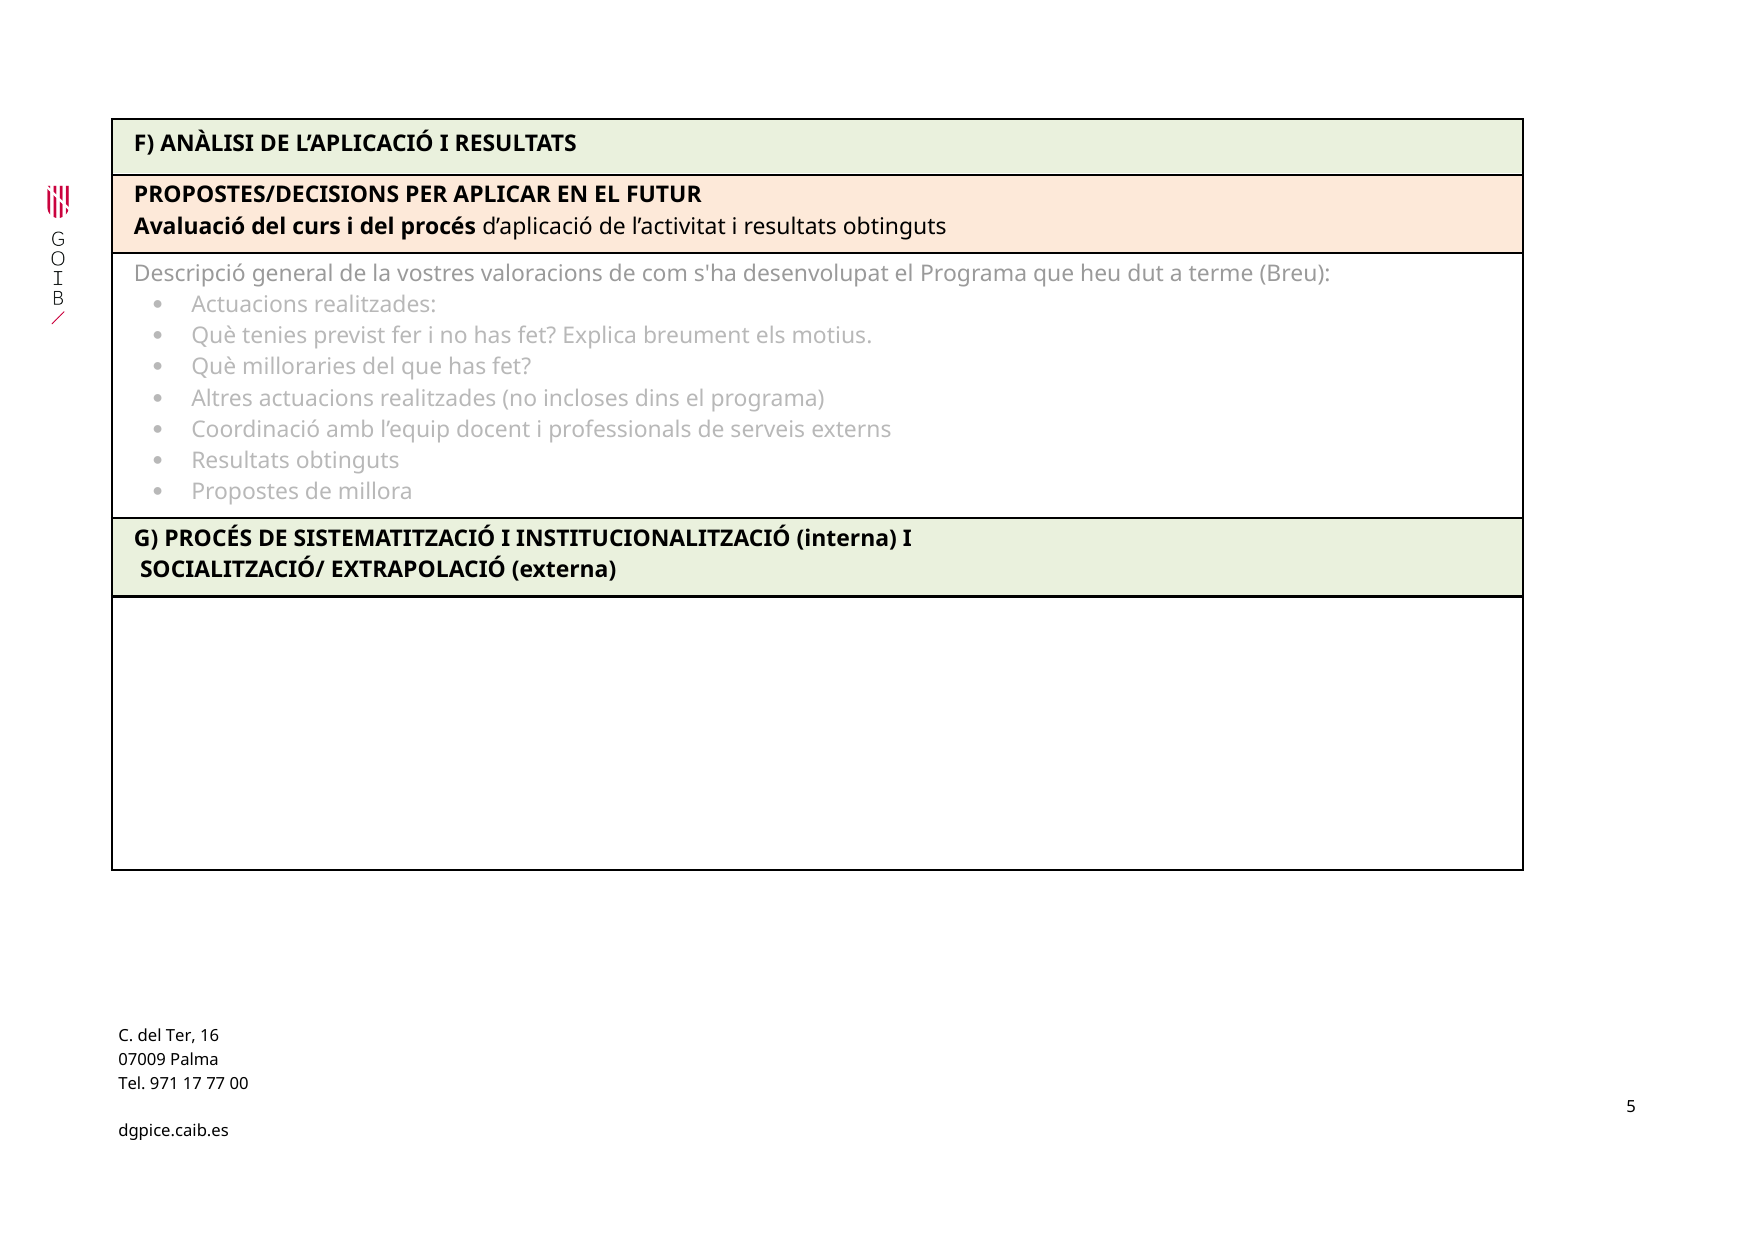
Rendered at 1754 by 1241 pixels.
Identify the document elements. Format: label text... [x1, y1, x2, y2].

table_header F) ANÀLISI DE L’APLICACIÓ I RESULTATS [113, 120, 1522, 173]
table_cell [113, 598, 1522, 869]
table_cell Descripció general de la vostres valoracions de com s'ha desenvolupat el Programa que heu dut a terme (Breu): Actuacions realitzades: Què tenies previst fer i no has fet? Explica breument els motius. Què milloraries del que has fet? Altres actuacions realitzades (no incloses dins el programa) Coordinació amb l’equip docent i professionals de serveis externs Resultats obtinguts Propostes de millora [113, 254, 1522, 517]
table_cell G) PROCÉS DE SISTEMATITZACIÓ I INSTITUCIONALITZACIÓ (interna) I SOCIALITZACIÓ/ EXTRAPOLACIÓ (externa) [113, 519, 1522, 595]
picture [28, 170, 88, 345]
table_cell PROPOSTES/DECISIONS PER APLICAR EN EL FUTUR Avaluació del curs i del procés d’aplicació de l’activitat i resultats obtinguts [113, 176, 1522, 252]
